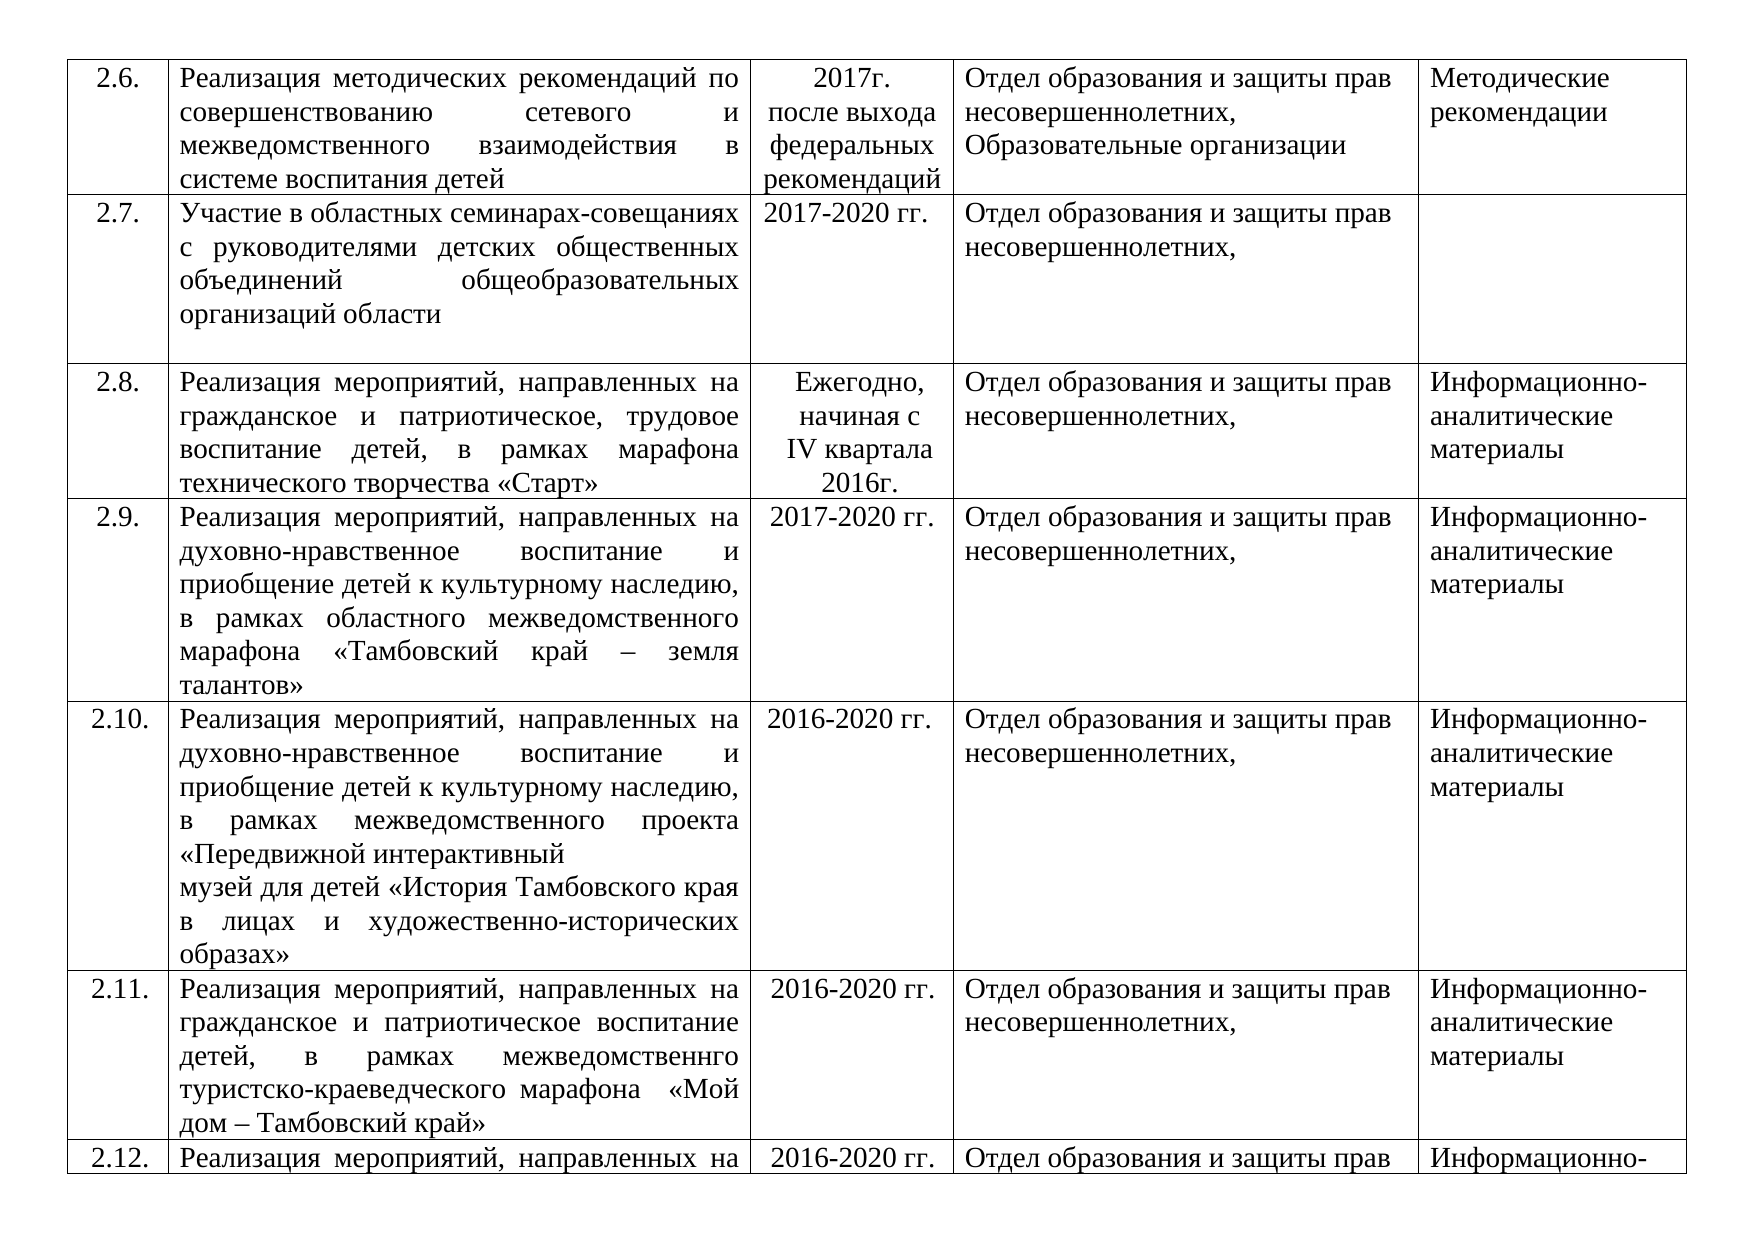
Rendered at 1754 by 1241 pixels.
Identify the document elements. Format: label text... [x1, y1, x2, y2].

table_cell Отдел образования и защиты прав несовершеннолетних, Образовательные организации [954, 60, 1418, 194]
table_cell 2.6. [68, 60, 168, 194]
table_cell Отдел образования и защиты прав [954, 1140, 1418, 1173]
table_cell Отдел образования и защиты прав несовершеннолетних, [954, 364, 1418, 498]
table_cell Информационно-аналитические материалы [1419, 971, 1686, 1139]
table_cell Реализация мероприятий, направленных на гражданское и патриотическое, трудовое воспитание детей, в рамках марафона технического творчества «Старт» [169, 364, 750, 498]
table_cell 2.7. [68, 195, 168, 363]
table_cell Методические рекомендации [1419, 60, 1686, 194]
table_cell Реализация мероприятий, направленных на [169, 1140, 750, 1173]
table_cell 2.11. [68, 971, 168, 1139]
table_cell Отдел образования и защиты прав несовершеннолетних, [954, 702, 1418, 970]
table_cell Реализация мероприятий, направленных на гражданское и патриотическое воспитание детей, в рамках межведомственнго туристско-краеведческого марафона «Мой дом – Тамбовский край» [169, 971, 750, 1139]
table_cell 2016-2020 гг. [751, 702, 953, 970]
table_cell Реализация мероприятий, направленных на духовно-нравственное воспитание и приобщение детей к культурному наследию, в рамках межведомственного проекта «Передвижной интерактивный музей для детей «История Тамбовского края в лицах и художественно-исторических образах» [169, 702, 750, 970]
table_cell 2.10. [68, 702, 168, 970]
table_cell [1419, 195, 1686, 363]
table_cell Информационно-аналитические материалы [1419, 499, 1686, 701]
table_cell 2.9. [68, 499, 168, 701]
table_cell Информационно- [1419, 1140, 1686, 1173]
table_cell Отдел образования и защиты прав несовершеннолетних, [954, 971, 1418, 1139]
table_cell 2016-2020 гг. [751, 971, 953, 1139]
table_cell Отдел образования и защиты прав несовершеннолетних, [954, 499, 1418, 701]
table_cell Информационно-аналитические материалы [1419, 364, 1686, 498]
table_cell 2017г. после выхода федеральных рекомендаций [751, 60, 953, 194]
table_cell 2017-2020 гг. [751, 195, 953, 363]
table_cell Ежегодно, начиная с IV квартала 2016г. [751, 364, 953, 498]
table_cell 2.12. [68, 1140, 168, 1173]
table_cell Участие в областных семинарах-совещаниях с руководителями детских общественных объединений общеобразовательных организаций области [169, 195, 750, 363]
table_cell Отдел образования и защиты прав несовершеннолетних, [954, 195, 1418, 363]
table_cell 2016-2020 гг. [751, 1140, 953, 1173]
table_cell Информационно-аналитические материалы [1419, 702, 1686, 970]
table_cell 2017-2020 гг. [751, 499, 953, 701]
table_cell Реализация методических рекомендаций по совершенствованию сетевого и межведомственного взаимодействия в системе воспитания детей [169, 60, 750, 194]
table_cell Реализация мероприятий, направленных на духовно-нравственное воспитание и приобщение детей к культурному наследию, в рамках областного межведомственного марафона «Тамбовский край – земля талантов» [169, 499, 750, 701]
table_cell 2.8. [68, 364, 168, 498]
